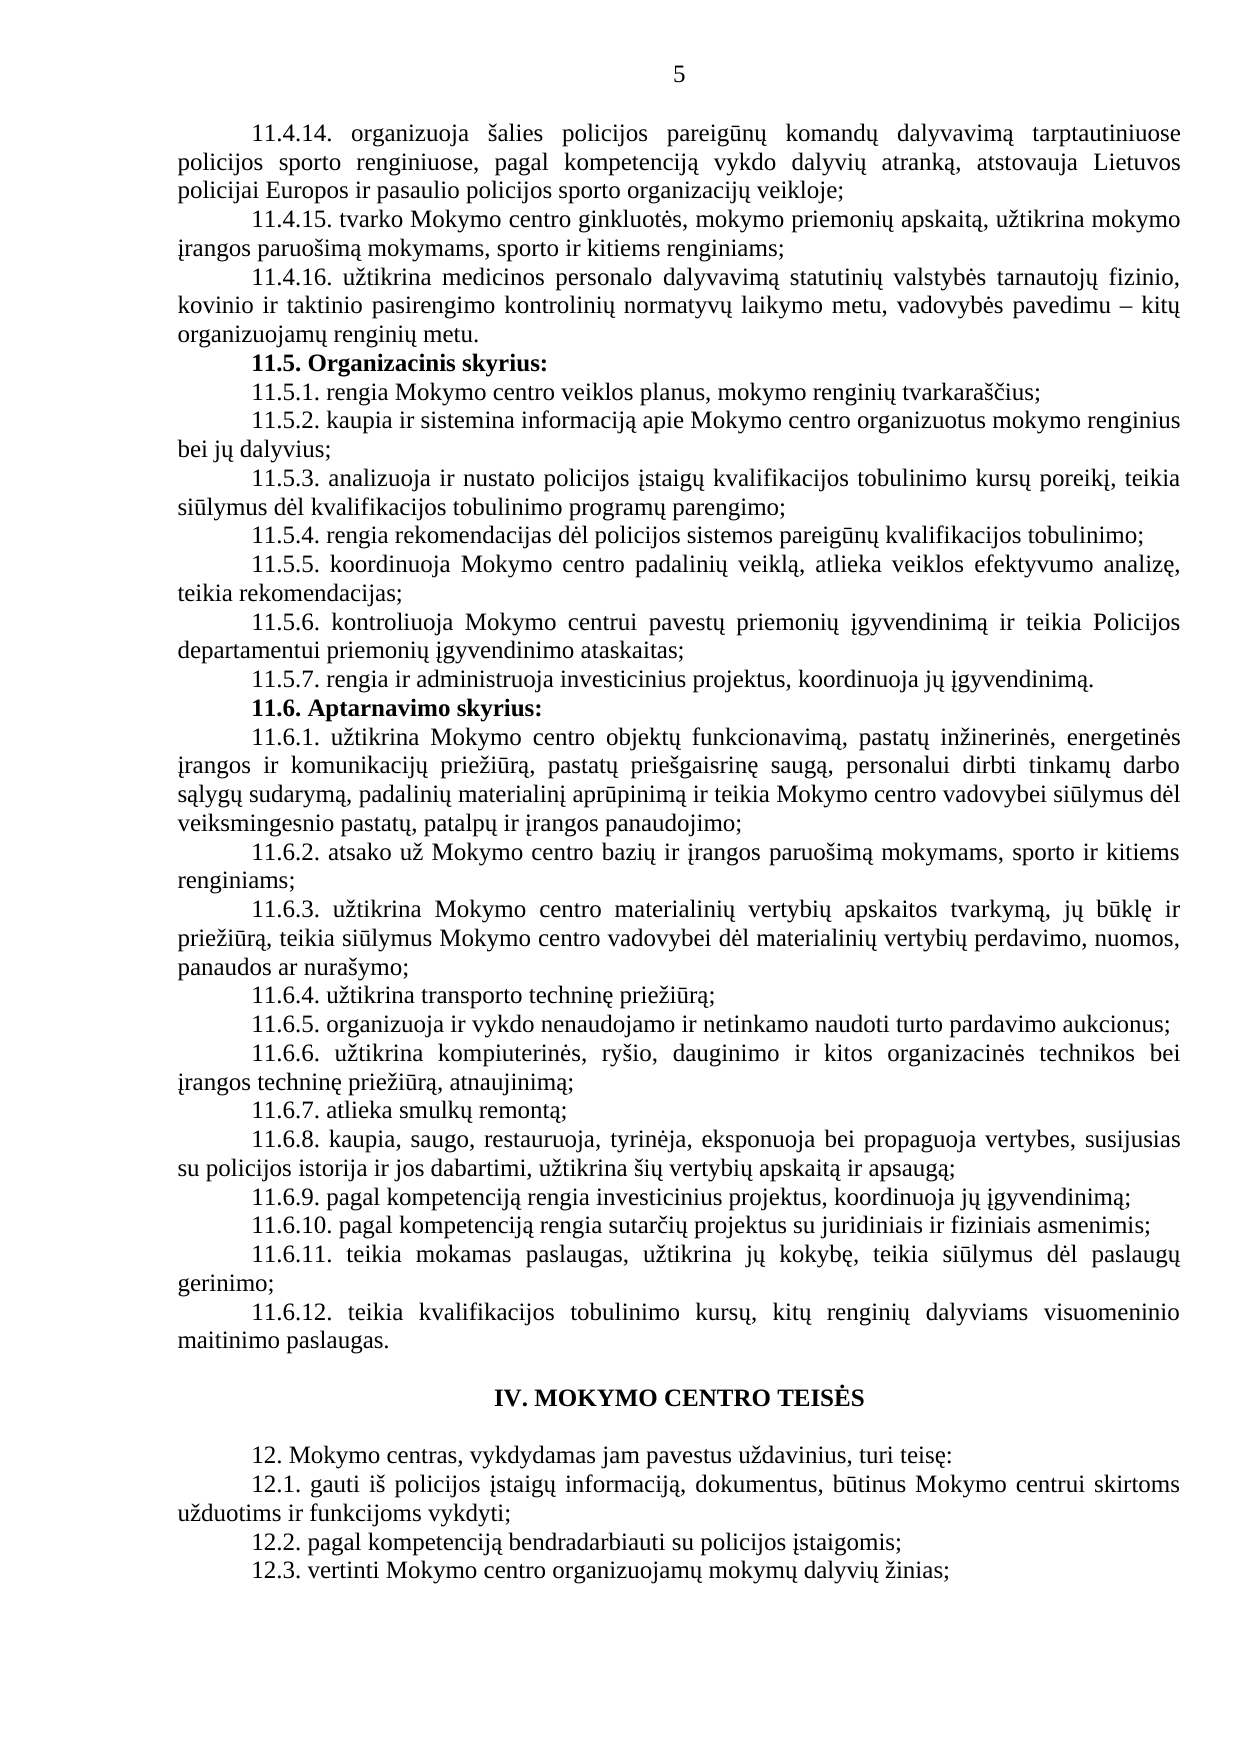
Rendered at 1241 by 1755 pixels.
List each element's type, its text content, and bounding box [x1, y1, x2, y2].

text 12.2. pagal kompetenciją bendradarbiauti su policijos įstaigomis; [177, 1527, 1181, 1556]
text 11.5.1. rengia Mokymo centro veiklos planus, mokymo renginių tvarkaraščius; [177, 377, 1181, 406]
text 11.6.3. užtikrina Mokymo centro materialinių vertybių apskaitos tvarkymą, jų būklę ir priežiūrą, teikia siūlymus Mokymo centro vadovybei dėl materialinių vertybių perdavimo, nuomos, panaudos ar nurašymo; [177, 894, 1181, 981]
text 11.5.3. analizuoja ir nustato policijos įstaigų kvalifikacijos tobulinimo kursų poreikį, teikia siūlymus dėl kvalifikacijos tobulinimo programų parengimo; [177, 463, 1181, 521]
text 12. Mokymo centras, vykdydamas jam pavestus uždavinius, turi teisę: [177, 1441, 1181, 1469]
text 11.6.11. teikia mokamas paslaugas, užtikrina jų kokybę, teikia siūlymus dėl paslaugų gerinimo; [177, 1239, 1181, 1297]
text 11.5.7. rengia ir administruoja investicinius projektus, koordinuoja jų įgyvendinimą. [177, 664, 1181, 693]
text 12.3. vertinti Mokymo centro organizuojamų mokymų dalyvių žinias; [177, 1556, 1181, 1584]
text 11.6.12. teikia kvalifikacijos tobulinimo kursų, kitų renginių dalyviams visuomeninio maitinimo paslaugas. [177, 1297, 1181, 1354]
text 11.6.1. užtikrina Mokymo centro objektų funkcionavimą, pastatų inžinerinės, energetinės įrangos ir komunikacijų priežiūrą, pastatų priešgaisrinę saugą, personalui dirbti tinkamų darbo sąlygų sudarymą, padalinių materialinį aprūpinimą ir teikia Mokymo centro vadovybei siūlymus dėl veiksmingesnio pastatų, patalpų ir įrangos panaudojimo; [177, 722, 1181, 837]
text 11.5.6. kontroliuoja Mokymo centrui pavestų priemonių įgyvendinimą ir teikia Policijos departamentui priemonių įgyvendinimo ataskaitas; [177, 607, 1181, 664]
text IV. MOKYMO CENTRO TEISĖS [177, 1383, 1181, 1412]
text 11.6.10. pagal kompetenciją rengia sutarčių projektus su juridiniais ir fiziniais asmenimis; [177, 1211, 1181, 1239]
text 11.6.5. organizuoja ir vykdo nenaudojamo ir netinkamo naudoti turto pardavimo aukcionus; [177, 1009, 1181, 1038]
text 11.5.5. koordinuoja Mokymo centro padalinių veiklą, atlieka veiklos efektyvumo analizę, teikia rekomendacijas; [177, 549, 1181, 607]
text 11.4.15. tvarko Mokymo centro ginkluotės, mokymo priemonių apskaitą, užtikrina mokymo įrangos paruošimą mokymams, sporto ir kitiems renginiams; [177, 204, 1181, 262]
text 11.6.8. kaupia, saugo, restauruoja, tyrinėja, eksponuoja bei propaguoja vertybes, susijusias su policijos istorija ir jos dabartimi, užtikrina šių vertybių apskaitą ir apsaugą; [177, 1124, 1181, 1182]
text 12.1. gauti iš policijos įstaigų informaciją, dokumentus, būtinus Mokymo centrui skirtoms užduotims ir funkcijoms vykdyti; [177, 1469, 1181, 1527]
text 11.4.16. užtikrina medicinos personalo dalyvavimą statutinių valstybės tarnautojų fizinio, kovinio ir taktinio pasirengimo kontrolinių normatyvų laikymo metu, vadovybės pavedimu – kitų organizuojamų renginių metu. [177, 262, 1181, 348]
text 11.6.4. užtikrina transporto techninę priežiūrą; [177, 981, 1181, 1009]
text 11.6. Aptarnavimo skyrius: [177, 693, 1181, 722]
text 11.4.14. organizuoja šalies policijos pareigūnų komandų dalyvavimą tarptautiniuose policijos sporto renginiuose, pagal kompetenciją vykdo dalyvių atranką, atstovauja Lietuvos policijai Europos ir pasaulio policijos sporto organizacijų veikloje; [177, 118, 1181, 204]
text 11.5. Organizacinis skyrius: [177, 348, 1181, 377]
text 11.6.9. pagal kompetenciją rengia investicinius projektus, koordinuoja jų įgyvendinimą; [177, 1182, 1181, 1211]
text 11.6.7. atlieka smulkų remontą; [177, 1096, 1181, 1124]
text 11.6.2. atsako už Mokymo centro bazių ir įrangos paruošimą mokymams, sporto ir kitiems renginiams; [177, 837, 1181, 894]
text 11.5.2. kaupia ir sistemina informaciją apie Mokymo centro organizuotus mokymo renginius bei jų dalyvius; [177, 406, 1181, 463]
text 11.5.4. rengia rekomendacijas dėl policijos sistemos pareigūnų kvalifikacijos tobulinimo; [177, 521, 1181, 549]
text 11.6.6. užtikrina kompiuterinės, ryšio, dauginimo ir kitos organizacinės technikos bei įrangos techninę priežiūrą, atnaujinimą; [177, 1038, 1181, 1096]
